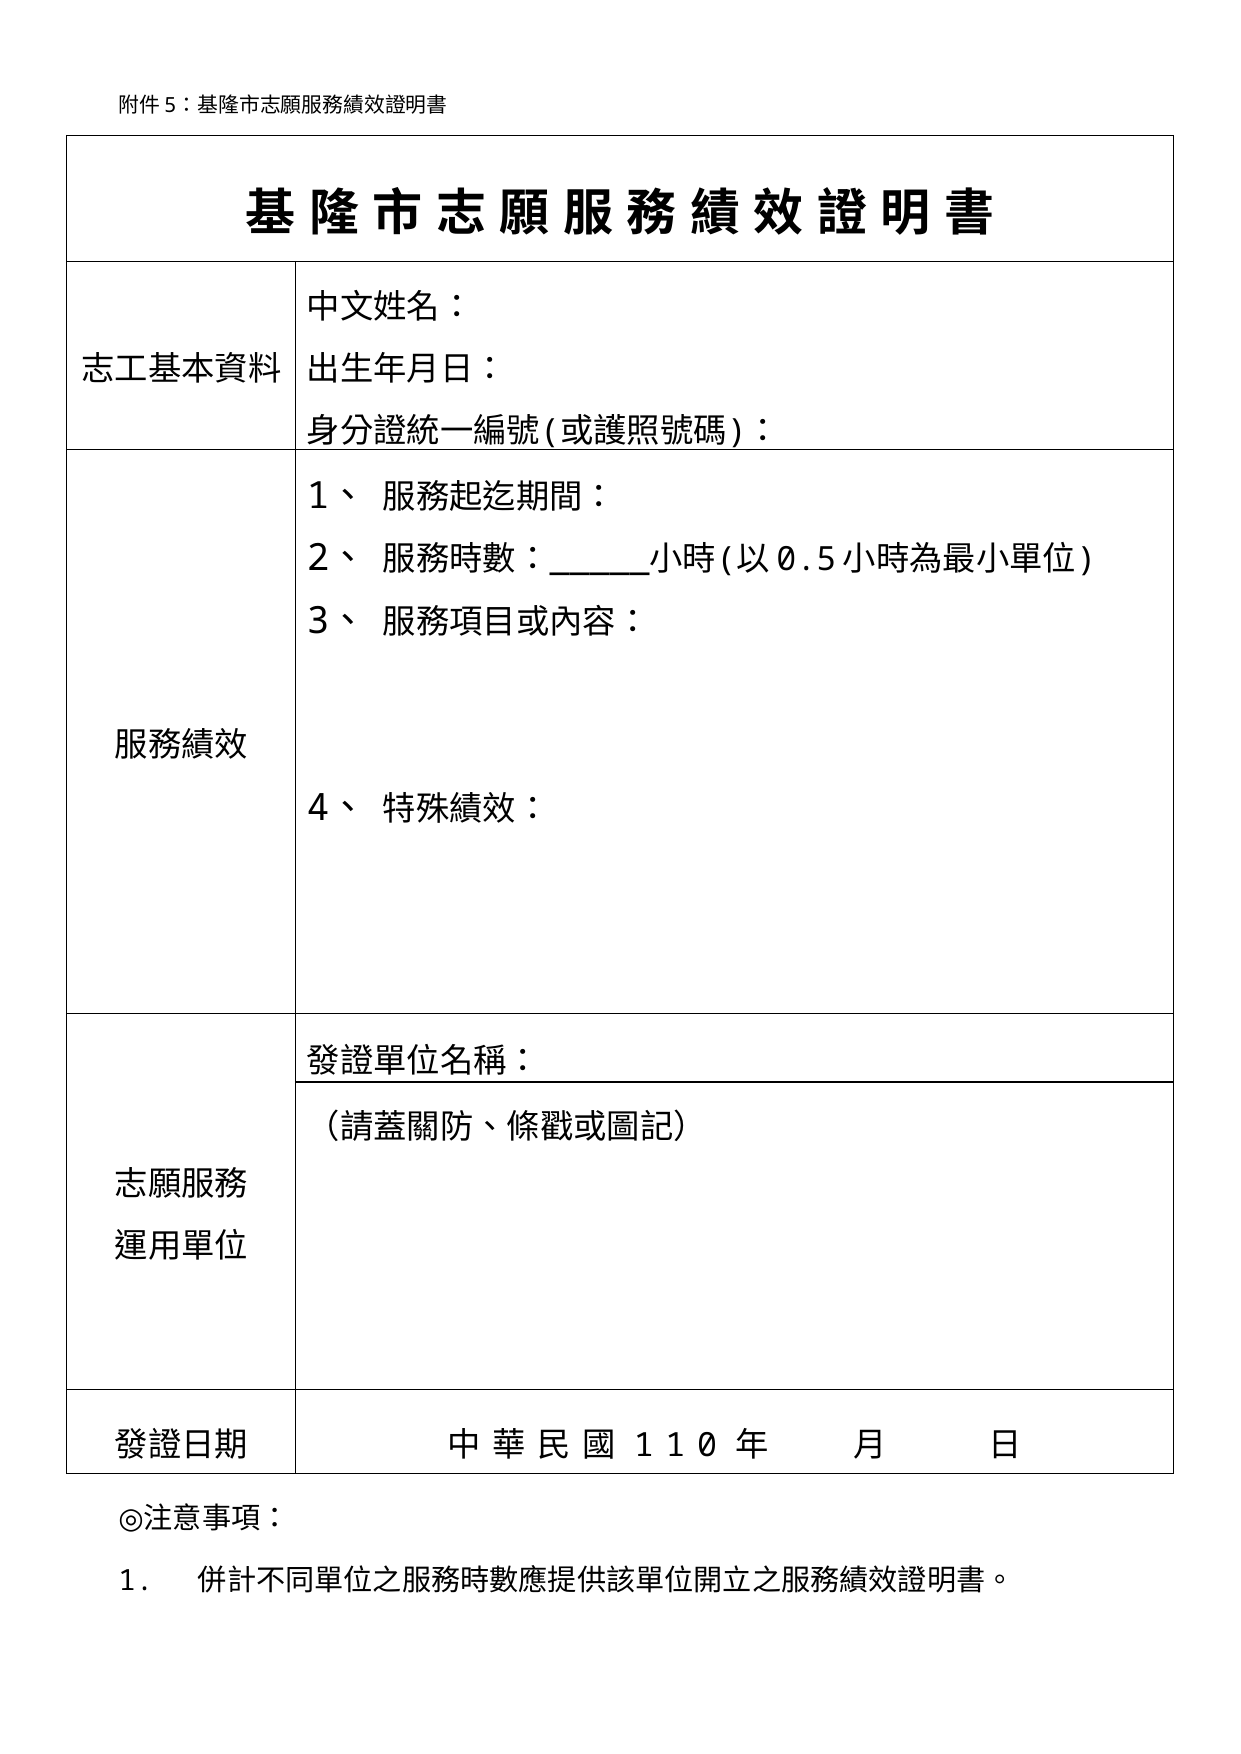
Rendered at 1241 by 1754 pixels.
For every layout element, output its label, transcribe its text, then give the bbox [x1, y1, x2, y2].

table_cell 發證日期 [67, 1390, 295, 1473]
table_header 基隆市志願服務績效證明書 [67, 136, 1173, 261]
list 併計不同單位之服務時數應提供該單位開立之服務績效證明書。 [118, 1536, 1122, 1599]
table_cell 服務起迄期間： 服務時數：_____小時(以0.5小時為最小單位) 服務項目或內容： 特殊績效： [296, 450, 1173, 1013]
table_cell 志願服務 運用單位 [67, 1014, 295, 1389]
table_cell 中文姓名： 出生年月日： 身分證統一編號(或護照號碼)： [296, 262, 1173, 449]
table_cell 中華民國110年 月 日 [296, 1390, 1173, 1473]
table_cell 志工基本資料 [67, 262, 295, 449]
text ◎注意事項： [118, 1474, 1122, 1536]
table_cell （請蓋關防、條戳或圖記） [296, 1083, 1173, 1389]
table_cell 發證單位名稱： [296, 1014, 1173, 1081]
table_cell 服務績效 [67, 450, 295, 1013]
